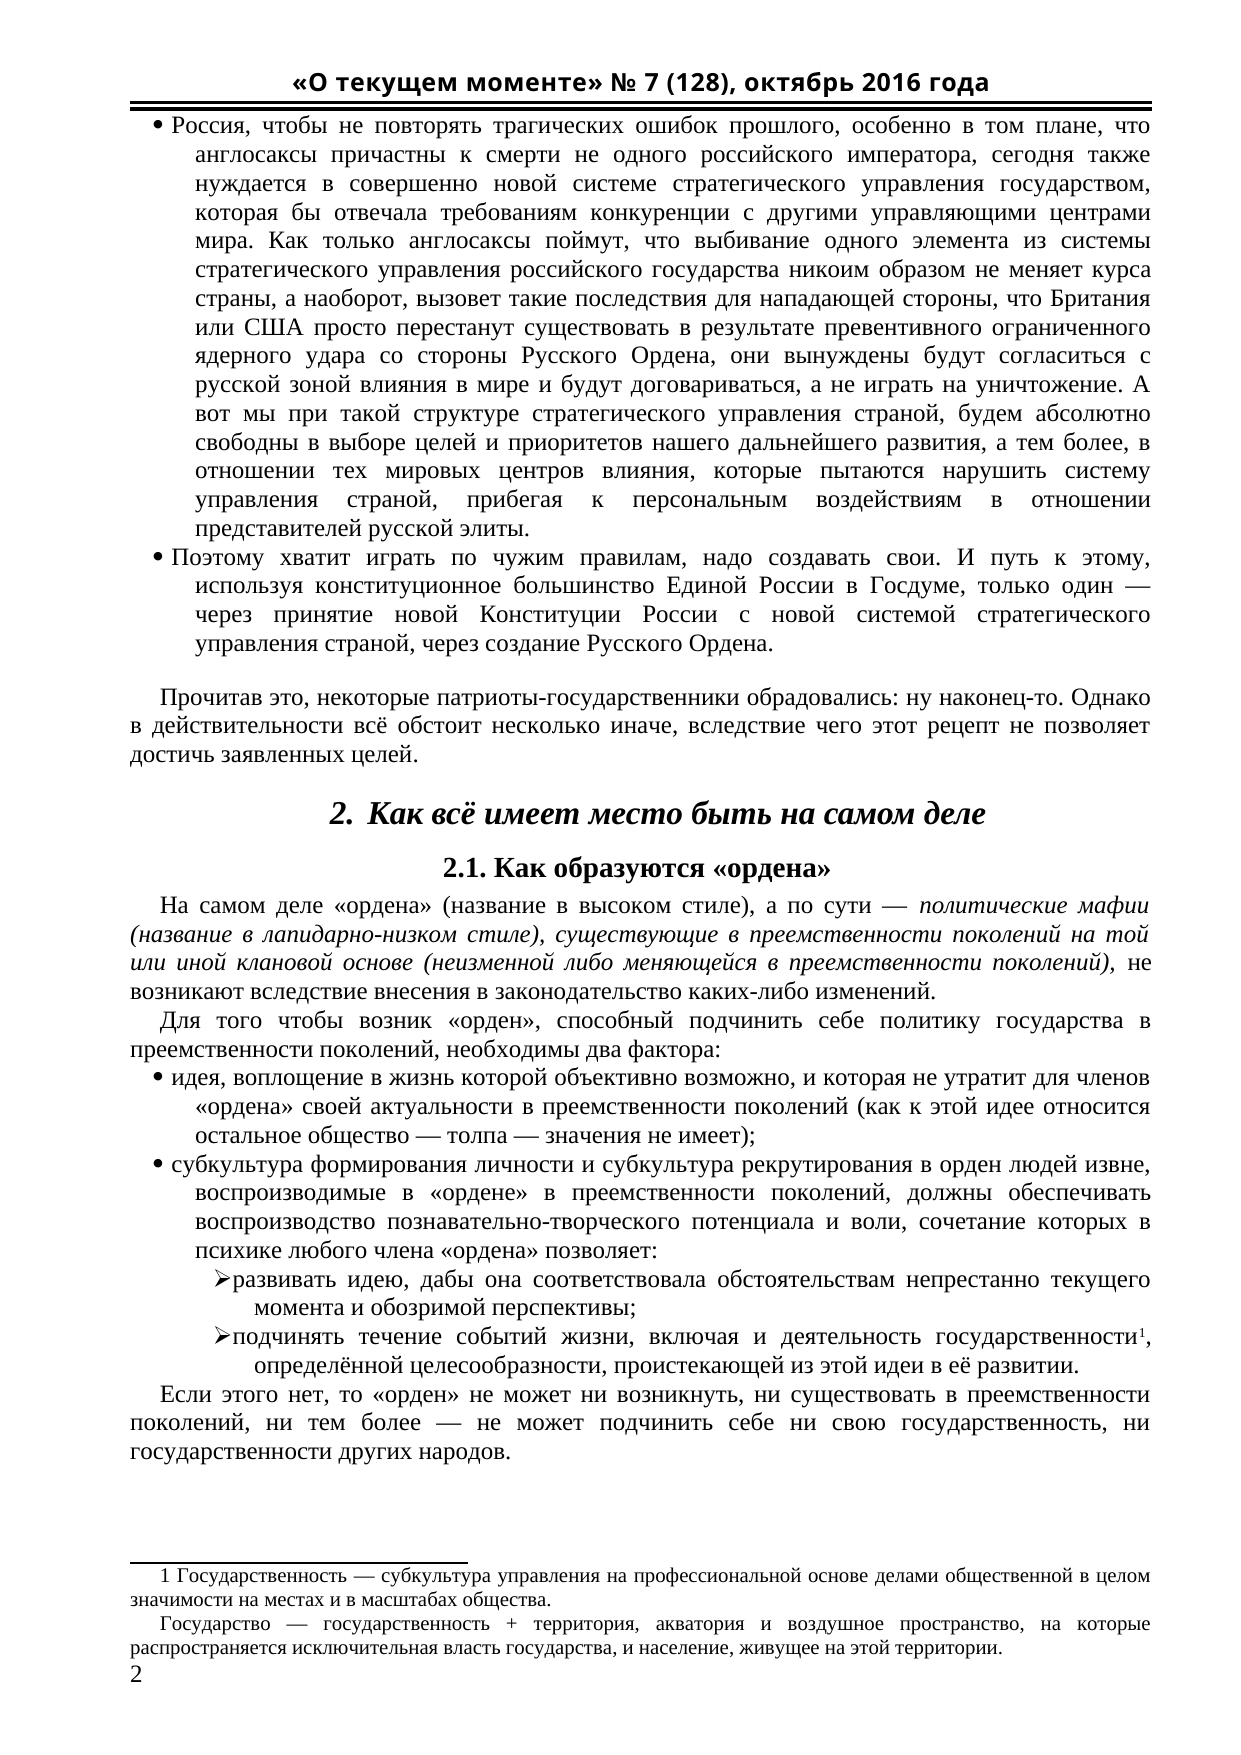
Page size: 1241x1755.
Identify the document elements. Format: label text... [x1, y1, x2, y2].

list Как всё имеет место быть на самом деле [167, 793, 1152, 831]
text На самом деле «ордена» (название в высоком стиле), а по сути — политические мафии (название в лапидарно-низком стиле), существующие в преемственности поколений на той или иной клановой основе (неизменной либо меняющейся в преемственности поколений), не возникают вследствие внесения в законодательство каких-либо изменений. [130, 890, 1152, 1005]
list Поэтому хватит играть по чужим правилам, надо создавать свои. И путь к этому, используя конституционное большинство Единой России в Госдуме, только один — через принятие новой Конституции России с новой системой стратегического управления страной, через создание Русского Ордена. [153, 542, 1152, 657]
text Для того чтобы возник «орден», способный подчинить себе политику государства в преемственности поколений, необходимы два фактора: [130, 1005, 1152, 1062]
subtitle 2.1. Как образуются «ордена» [130, 850, 1152, 884]
list подчинять течение событий жизни, включая и деятельность государственности, определённой целесообразности, проистекающей из этой идеи в её развитии. [213, 1321, 1152, 1379]
list Государство — государственность + территория, акватория и воздушное пространство, на которые распространяется исключительная власть государства, и население, живущее на этой территории. [130, 1611, 1152, 1659]
text Прочитав это, некоторые патриоты-государственники обрадовались: ну наконец-то. Однако в действительности всё обстоит несколько иначе, вследствие чего этот рецепт не позволяет достичь заявленных целей. [130, 682, 1152, 768]
list Государственность — субкультура управления на профессиональной основе делами общественной в целом значимости на местах и в масштабах общества. [130, 1563, 1152, 1611]
list развивать идею, дабы она соответствовала обстоятельствам непрестанно текущего момента и обозримой перспективы; [213, 1264, 1152, 1321]
text Если этого нет, то «орден» не может ни возникнуть, ни существовать в преемственности поколений, ни тем более — не может подчинить себе ни свою государственность, ни государственности других народов. [130, 1379, 1152, 1465]
list идея, воплощение в жизнь которой объективно возможно, и которая не утратит для членов «ордена» своей актуальности в преемственности поколений (как к этой идее относится остальное общество — толпа — значения не имеет); [153, 1062, 1152, 1149]
list субкультура формирования личности и субкультура рекрутирования в орден людей извне, воспроизводимые в «ордене» в преемственности поколений, должны обеспечивать воспроизводство познавательно-творческого потенциала и воли, сочетание которых в психике любого члена «ордена» позволяет: [153, 1149, 1152, 1264]
list Россия, чтобы не повторять трагических ошибок прошлого, особенно в том плане, что англосаксы причастны к смерти не одного российского императора, сегодня также нуждается в совершенно новой системе стратегического управления государством, которая бы отвечала требованиям конкуренции с другими управляющими центрами мира. Как только англосаксы поймут, что выбивание одного элемента из системы стратегического управления российского государства никоим образом не меняет курса страны, а наоборот, вызовет такие последствия для нападающей стороны, что Британия или США просто перестанут существовать в результате превентивного ограниченного ядерного удара со стороны Русского Ордена, они вынуждены будут согласиться с русской зоной влияния в мире и будут договариваться, а не играть на уничтожение. А вот мы при такой структуре стратегического управления страной, будем абсолютно свободны в выборе целей и приоритетов нашего дальнейшего развития, а тем более, в отношении тех мировых центров влияния, которые пытаются нарушить систему управления страной, прибегая к персональным воздействиям в отношении представителей русской элиты. [153, 111, 1152, 542]
